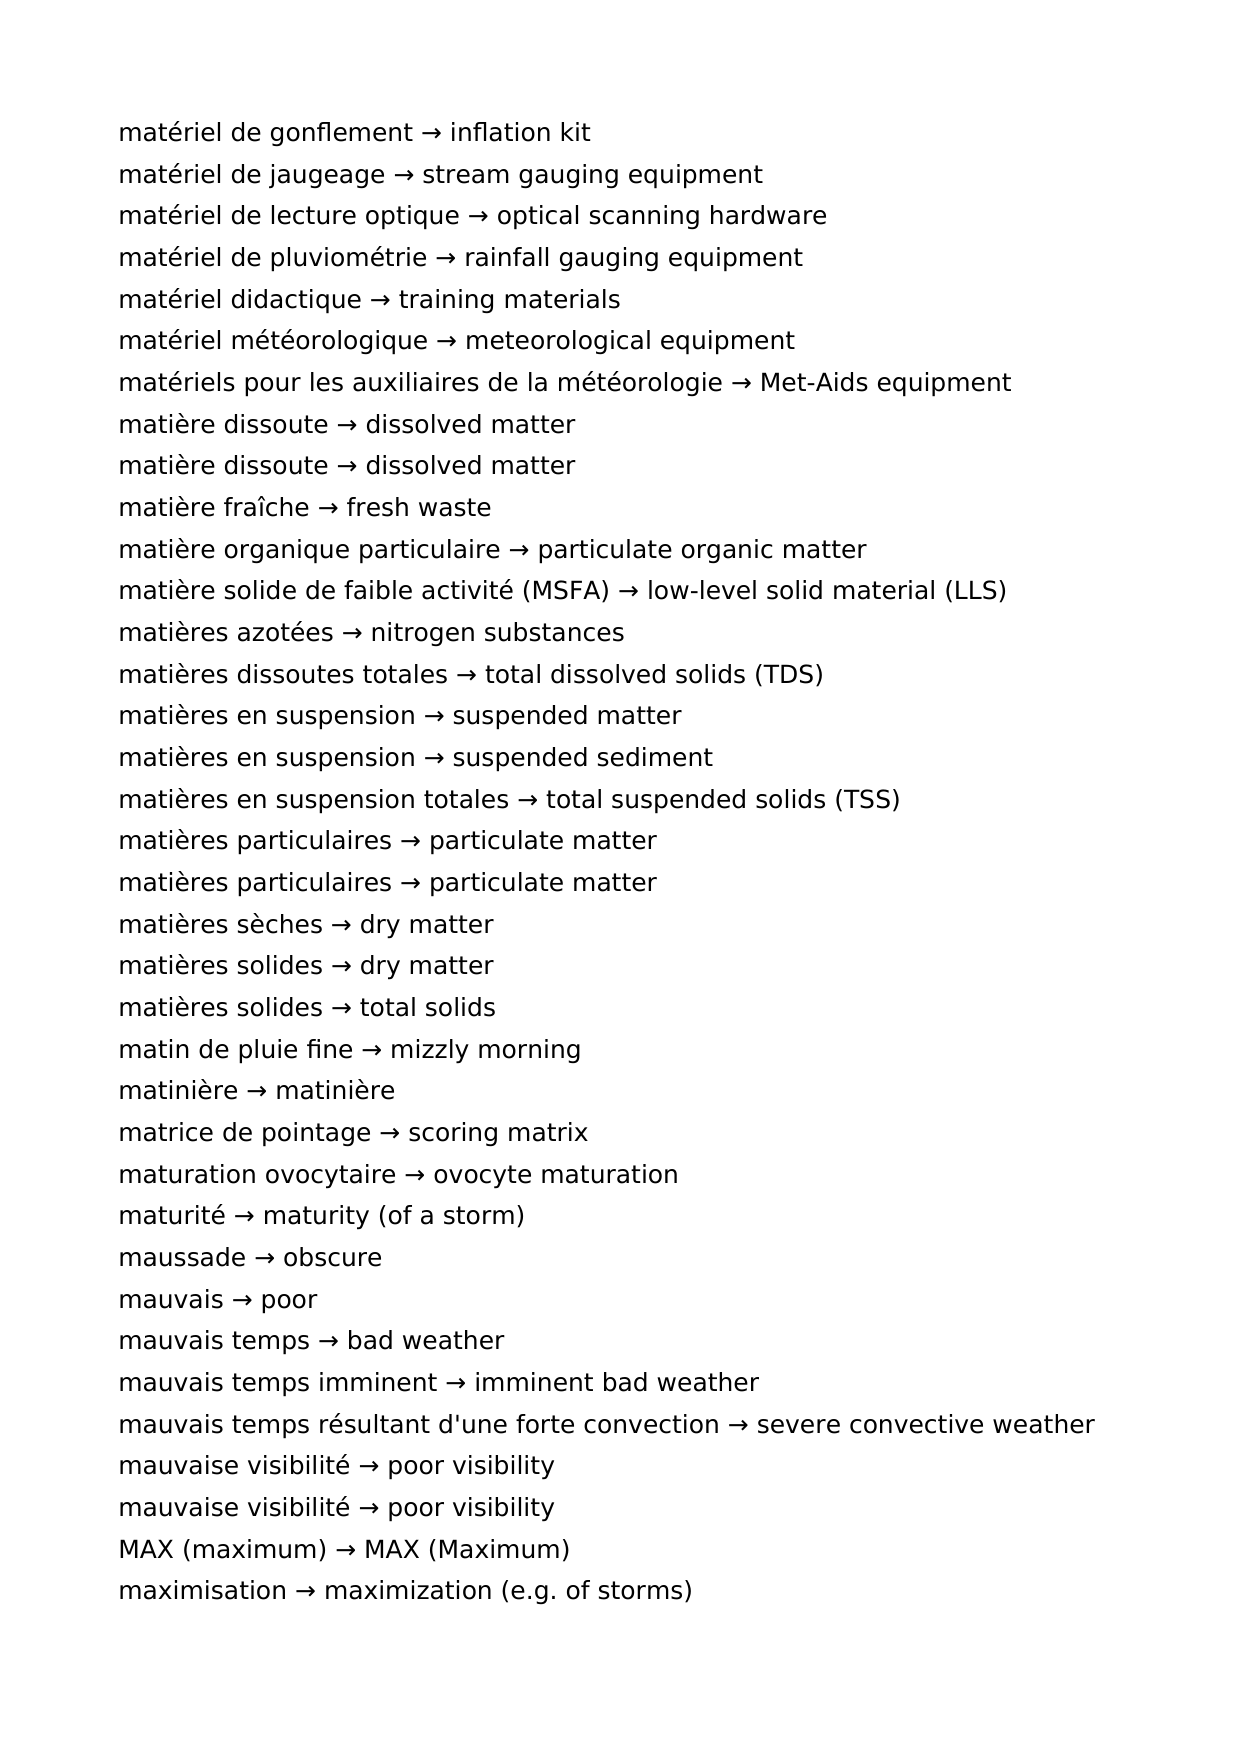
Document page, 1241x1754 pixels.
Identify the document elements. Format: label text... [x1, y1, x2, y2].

text maximisation → maximization (e.g. of storms) [118, 1576, 1122, 1606]
text matériel météorologique → meteorological equipment [118, 326, 1122, 356]
text matières sèches → dry matter [118, 910, 1122, 939]
text matière dissoute → dissolved matter [118, 451, 1122, 481]
text matières solides → total solids [118, 993, 1122, 1022]
text mauvais → poor [118, 1285, 1122, 1314]
text matières en suspension → suspended sediment [118, 743, 1122, 772]
text matinière → matinière [118, 1076, 1122, 1106]
text matière solide de faible activité (MSFA) → low-level solid material (LLS) [118, 576, 1122, 606]
text matériel de jaugeage → stream gauging equipment [118, 160, 1122, 189]
text matière fraîche → fresh waste [118, 493, 1122, 522]
text mauvaise visibilité → poor visibility [118, 1493, 1122, 1522]
text matières particulaires → particulate matter [118, 826, 1122, 856]
text mauvaise visibilité → poor visibility [118, 1451, 1122, 1481]
text mauvais temps → bad weather [118, 1326, 1122, 1356]
text matériel de lecture optique → optical scanning hardware [118, 201, 1122, 231]
text matériels pour les auxiliaires de la météorologie → Met-Aids equipment [118, 368, 1122, 397]
text maturité → maturity (of a storm) [118, 1201, 1122, 1231]
text maturation ovocytaire → ovocyte maturation [118, 1160, 1122, 1189]
text matières en suspension totales → total suspended solids (TSS) [118, 785, 1122, 814]
text mauvais temps résultant d'une forte convection → severe convective weather [118, 1410, 1122, 1439]
text matériel de pluviométrie → rainfall gauging equipment [118, 243, 1122, 272]
text matières solides → dry matter [118, 951, 1122, 981]
text matériel de gonflement → inflation kit [118, 118, 1122, 147]
text mauvais temps imminent → imminent bad weather [118, 1368, 1122, 1397]
text matière dissoute → dissolved matter [118, 410, 1122, 439]
text matière organique particulaire → particulate organic matter [118, 535, 1122, 564]
text matin de pluie fine → mizzly morning [118, 1035, 1122, 1064]
text matières azotées → nitrogen substances [118, 618, 1122, 647]
text matières dissoutes totales → total dissolved solids (TDS) [118, 660, 1122, 689]
text matériel didactique → training materials [118, 285, 1122, 314]
text matières en suspension → suspended matter [118, 701, 1122, 731]
text maussade → obscure [118, 1243, 1122, 1272]
text matières particulaires → particulate matter [118, 868, 1122, 897]
text matrice de pointage → scoring matrix [118, 1118, 1122, 1147]
text MAX (maximum) → MAX (Maximum) [118, 1535, 1122, 1564]
